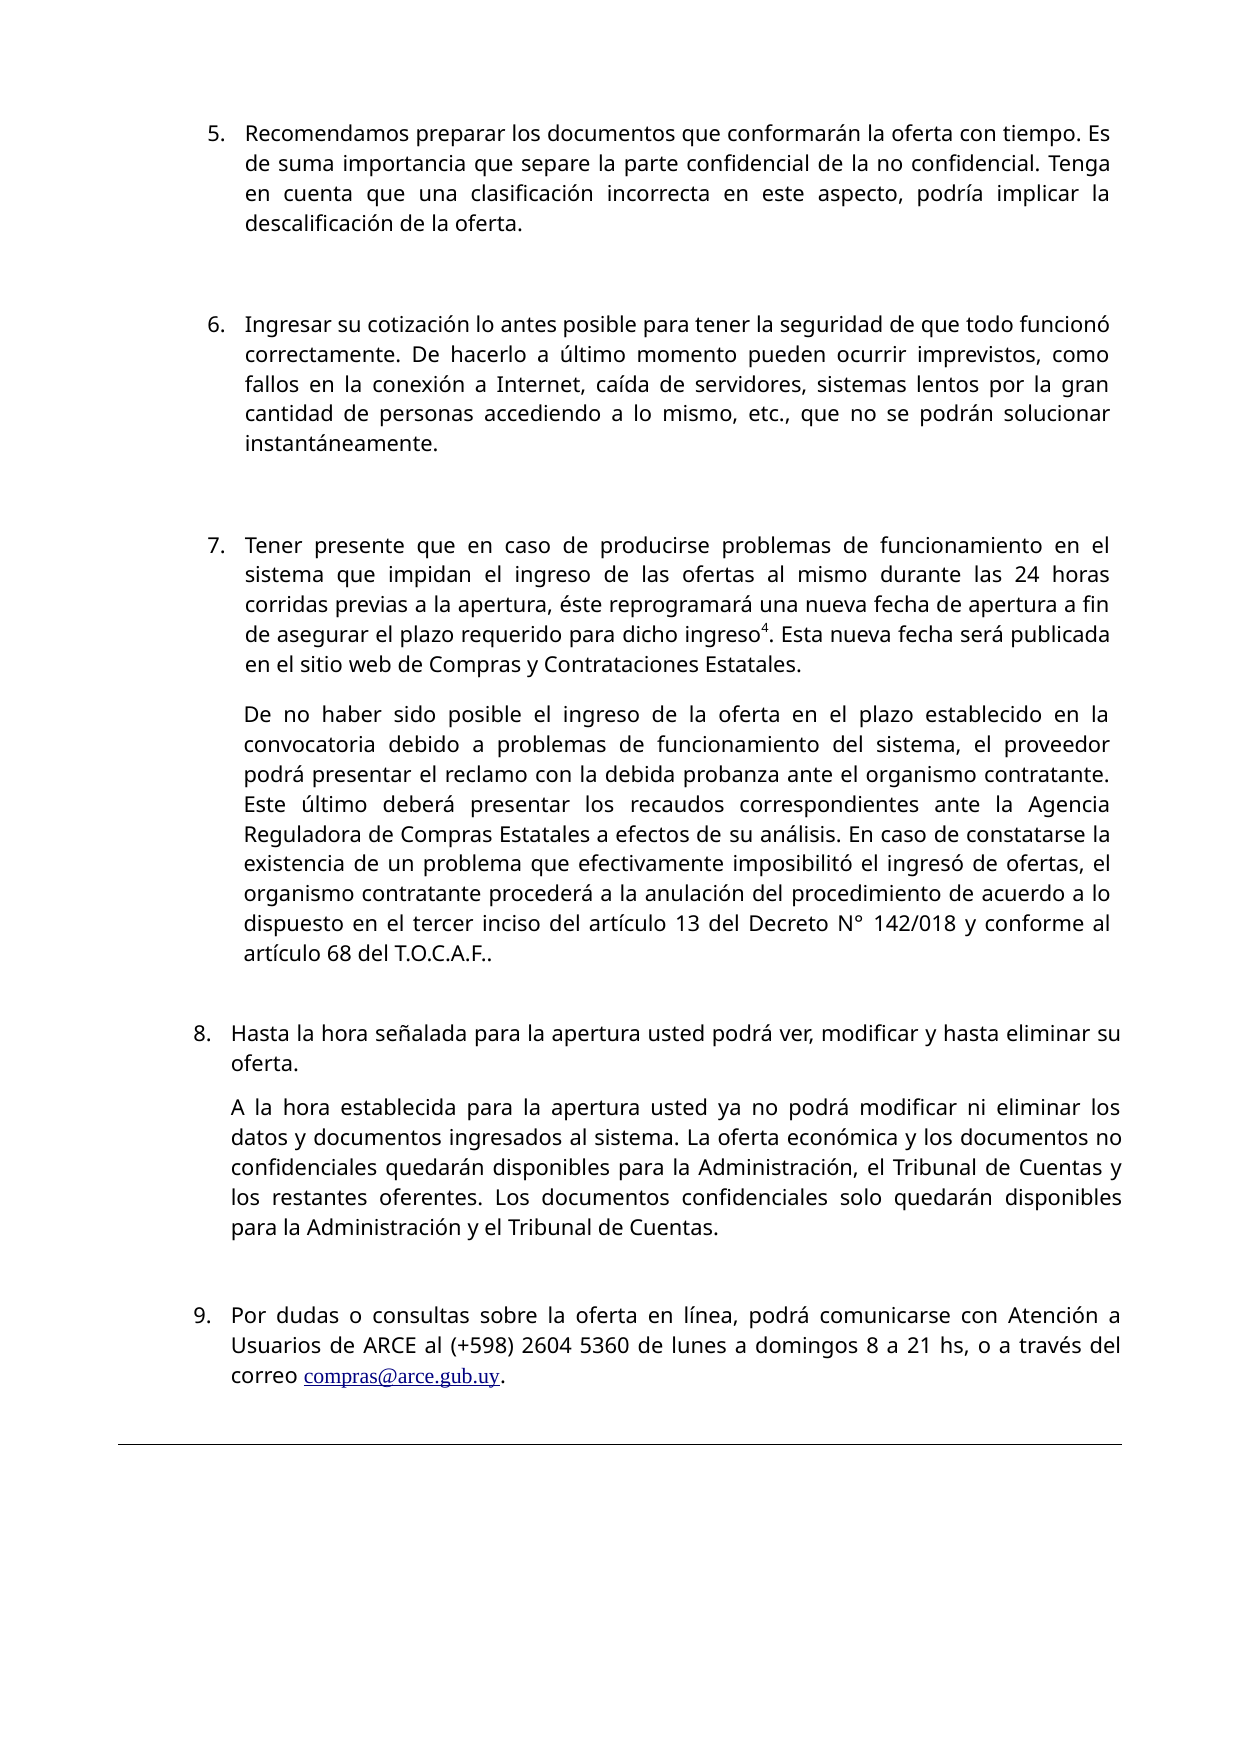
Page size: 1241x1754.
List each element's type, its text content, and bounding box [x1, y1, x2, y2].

list Tener presente que en caso de producirse problemas de funcionamiento en el sistema que impidan el ingreso de las ofertas al mismo durante las 24 horas corridas previas a la apertura, éste reprogramará una nueva fecha de apertura a fin de asegurar el plazo requerido para dicho ingreso4. Esta nueva fecha será publicada en el sitio web de Compras y Contrataciones Estatales. [207, 529, 1110, 678]
list Hasta la hora señalada para la apertura usted podrá ver, modificar y hasta eliminar su oferta. [193, 1018, 1122, 1078]
text A la hora establecida para la apertura usted ya no podrá modificar ni eliminar los datos y documentos ingresados al sistema. La oferta económica y los documentos no confidenciales quedarán disponibles para la Administración, el Tribunal de Cuentas y los restantes oferentes. Los documentos confidenciales solo quedarán disponibles para la Administración y el Tribunal de Cuentas. [231, 1092, 1122, 1241]
list Por dudas o consultas sobre la oferta en línea, podrá comunicarse con Atención a Usuarios de ARCE al (+598) 2604 5360 de lunes a domingos 8 a 21 hs, o a través del correo compras@arce.gub.uy. [193, 1300, 1122, 1389]
list Recomendamos preparar los documentos que conformarán la oferta con tiempo. Es de suma importancia que separe la parte confidencial de la no confidencial. Tenga en cuenta que una clasificación incorrecta en este aspecto, podría implicar la descalificación de la oferta. [207, 118, 1111, 237]
list Ingresar su cotización lo antes posible para tener la seguridad de que todo funcionó correctamente. De hacerlo a último momento pueden ocurrir imprevistos, como fallos en la conexión a Internet, caída de servidores, sistemas lentos por la gran cantidad de personas accediendo a lo mismo, etc., que no se podrán solucionar instantáneamente. [207, 309, 1111, 458]
text De no haber sido posible el ingreso de la oferta en el plazo establecido en la convocatoria debido a problemas de funcionamiento del sistema, el proveedor podrá presentar el reclamo con la debida probanza ante el organismo contratante. Este último deberá presentar los recaudos correspondientes ante la Agencia Reguladora de Compras Estatales a efectos de su análisis. En caso de constatarse la existencia de un problema que efectivamente imposibilitó el ingresó de ofertas, el organismo contratante procederá a la anulación del procedimiento de acuerdo a lo dispuesto en el tercer inciso del artículo 13 del Decreto N° 142/018 y conforme al artículo 68 del T.O.C.A.F.. [243, 699, 1111, 967]
